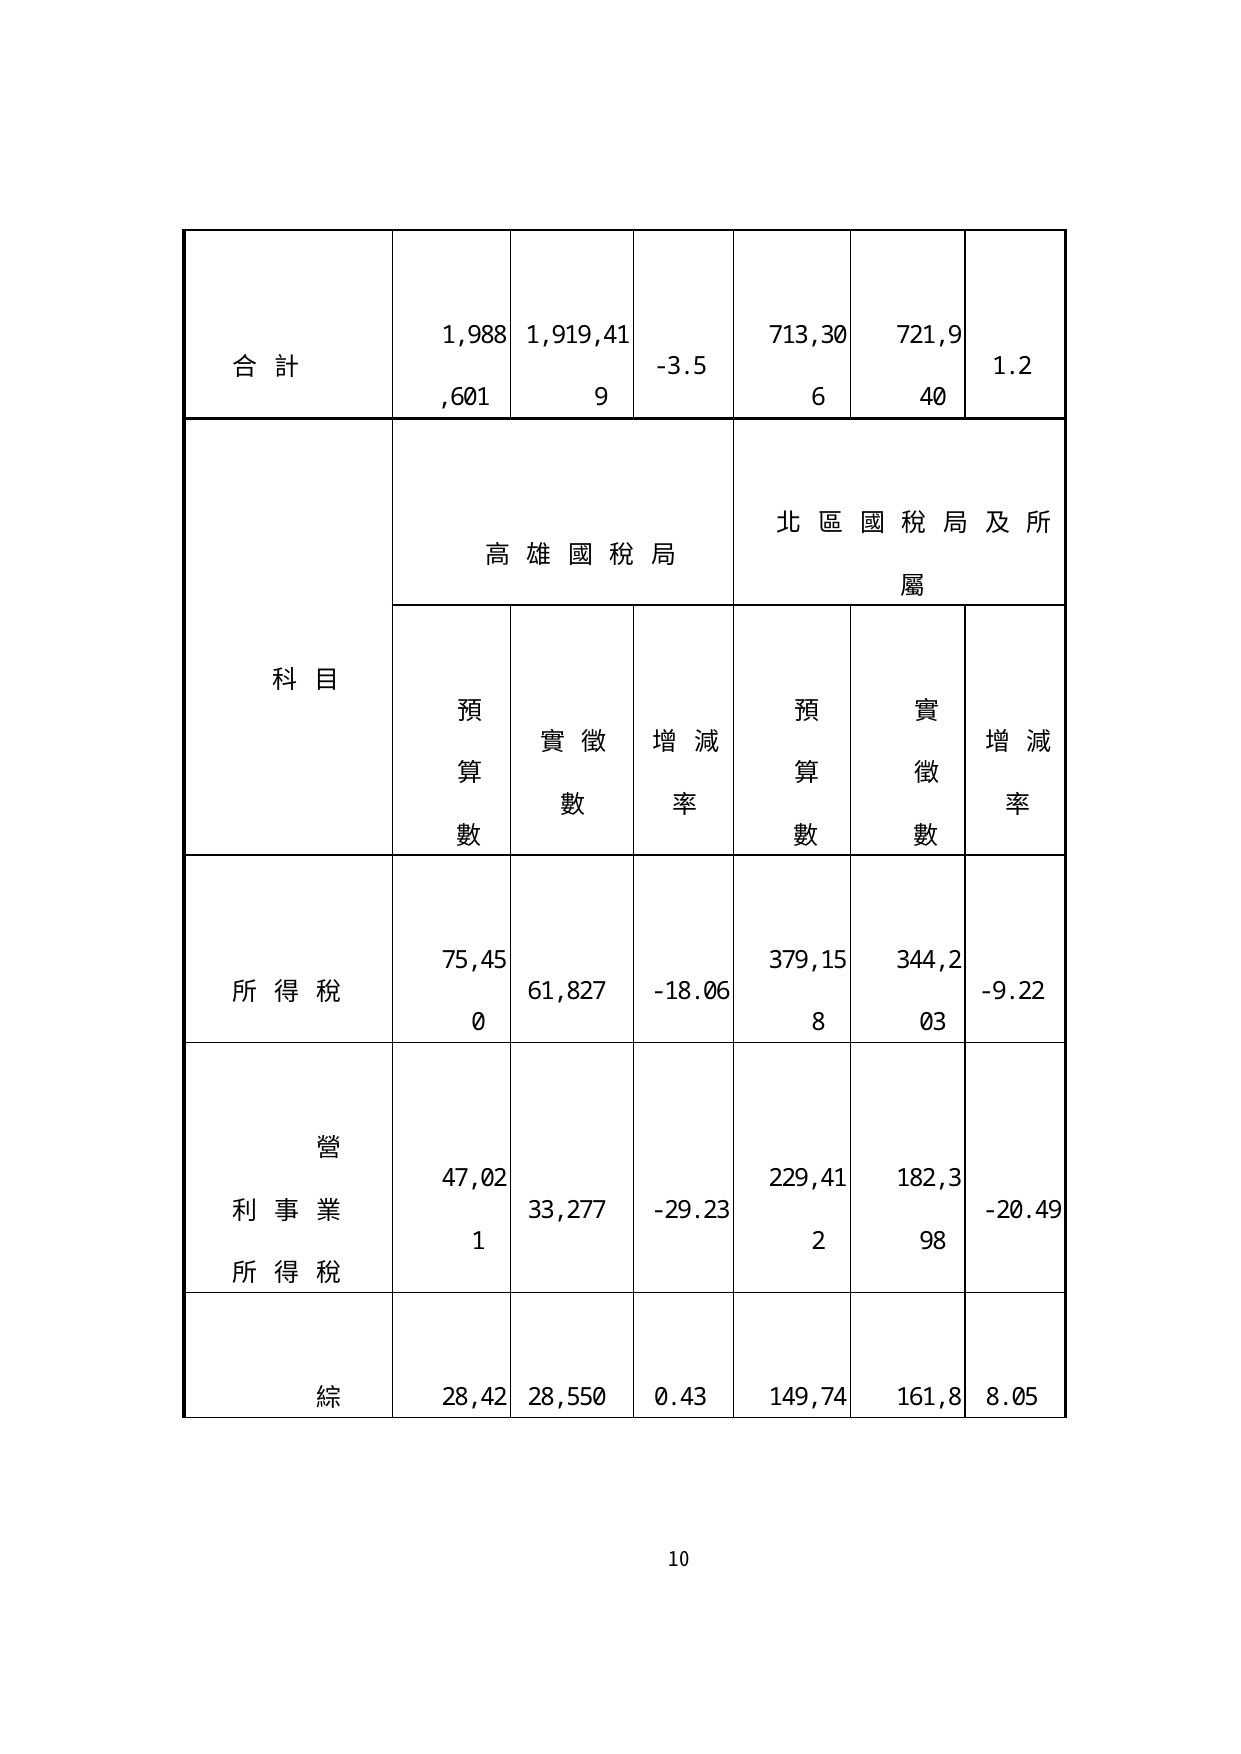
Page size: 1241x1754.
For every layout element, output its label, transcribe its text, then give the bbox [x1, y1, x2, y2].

table_cell 高雄國稅局 [393, 420, 733, 604]
table_cell 合計 [186, 231, 392, 417]
table_cell -20.49 [966, 1043, 1064, 1292]
table_cell 增減率 [966, 606, 1064, 854]
table_cell -29.23 [634, 1043, 733, 1292]
table_cell 75,450 [393, 856, 510, 1042]
table_cell 預算數 [734, 606, 850, 854]
table_cell 1,919,419 [511, 231, 633, 417]
table_cell 北區國稅局及所屬 [734, 420, 1064, 604]
table_cell -3.5 [634, 231, 733, 417]
table_cell 0.43 [634, 1293, 733, 1417]
table_cell 344,203 [851, 856, 964, 1042]
table_cell 721,940 [851, 231, 964, 417]
table_cell 33,277 [511, 1043, 633, 1292]
table_cell 379,158 [734, 856, 850, 1042]
table_cell 所得稅 [186, 856, 392, 1042]
table_cell 實徵數 [851, 606, 964, 854]
table_cell 預算數 [393, 606, 510, 854]
table_cell 科目 [186, 420, 392, 854]
table_cell 61,827 [511, 856, 633, 1042]
table_cell 47,021 [393, 1043, 510, 1292]
table_cell 綜 [186, 1293, 392, 1417]
table_cell -9.22 [966, 856, 1064, 1042]
table_cell 149,74 [734, 1293, 850, 1417]
table_cell 8.05 [966, 1293, 1064, 1417]
table_cell 營利事業所得稅 [186, 1043, 392, 1292]
table_cell -18.06 [634, 856, 733, 1042]
table_cell 1,988,601 [393, 231, 510, 417]
table_cell 182,398 [851, 1043, 964, 1292]
table_cell 713,306 [734, 231, 850, 417]
table_cell 28,42 [393, 1293, 510, 1417]
table_cell 增減率 [634, 606, 733, 854]
table_cell 1.2 [966, 231, 1064, 417]
table_cell 161,8 [851, 1293, 964, 1417]
table_cell 28,550 [511, 1293, 633, 1417]
table_cell 實徵數 [511, 606, 633, 854]
table_cell 229,412 [734, 1043, 850, 1292]
